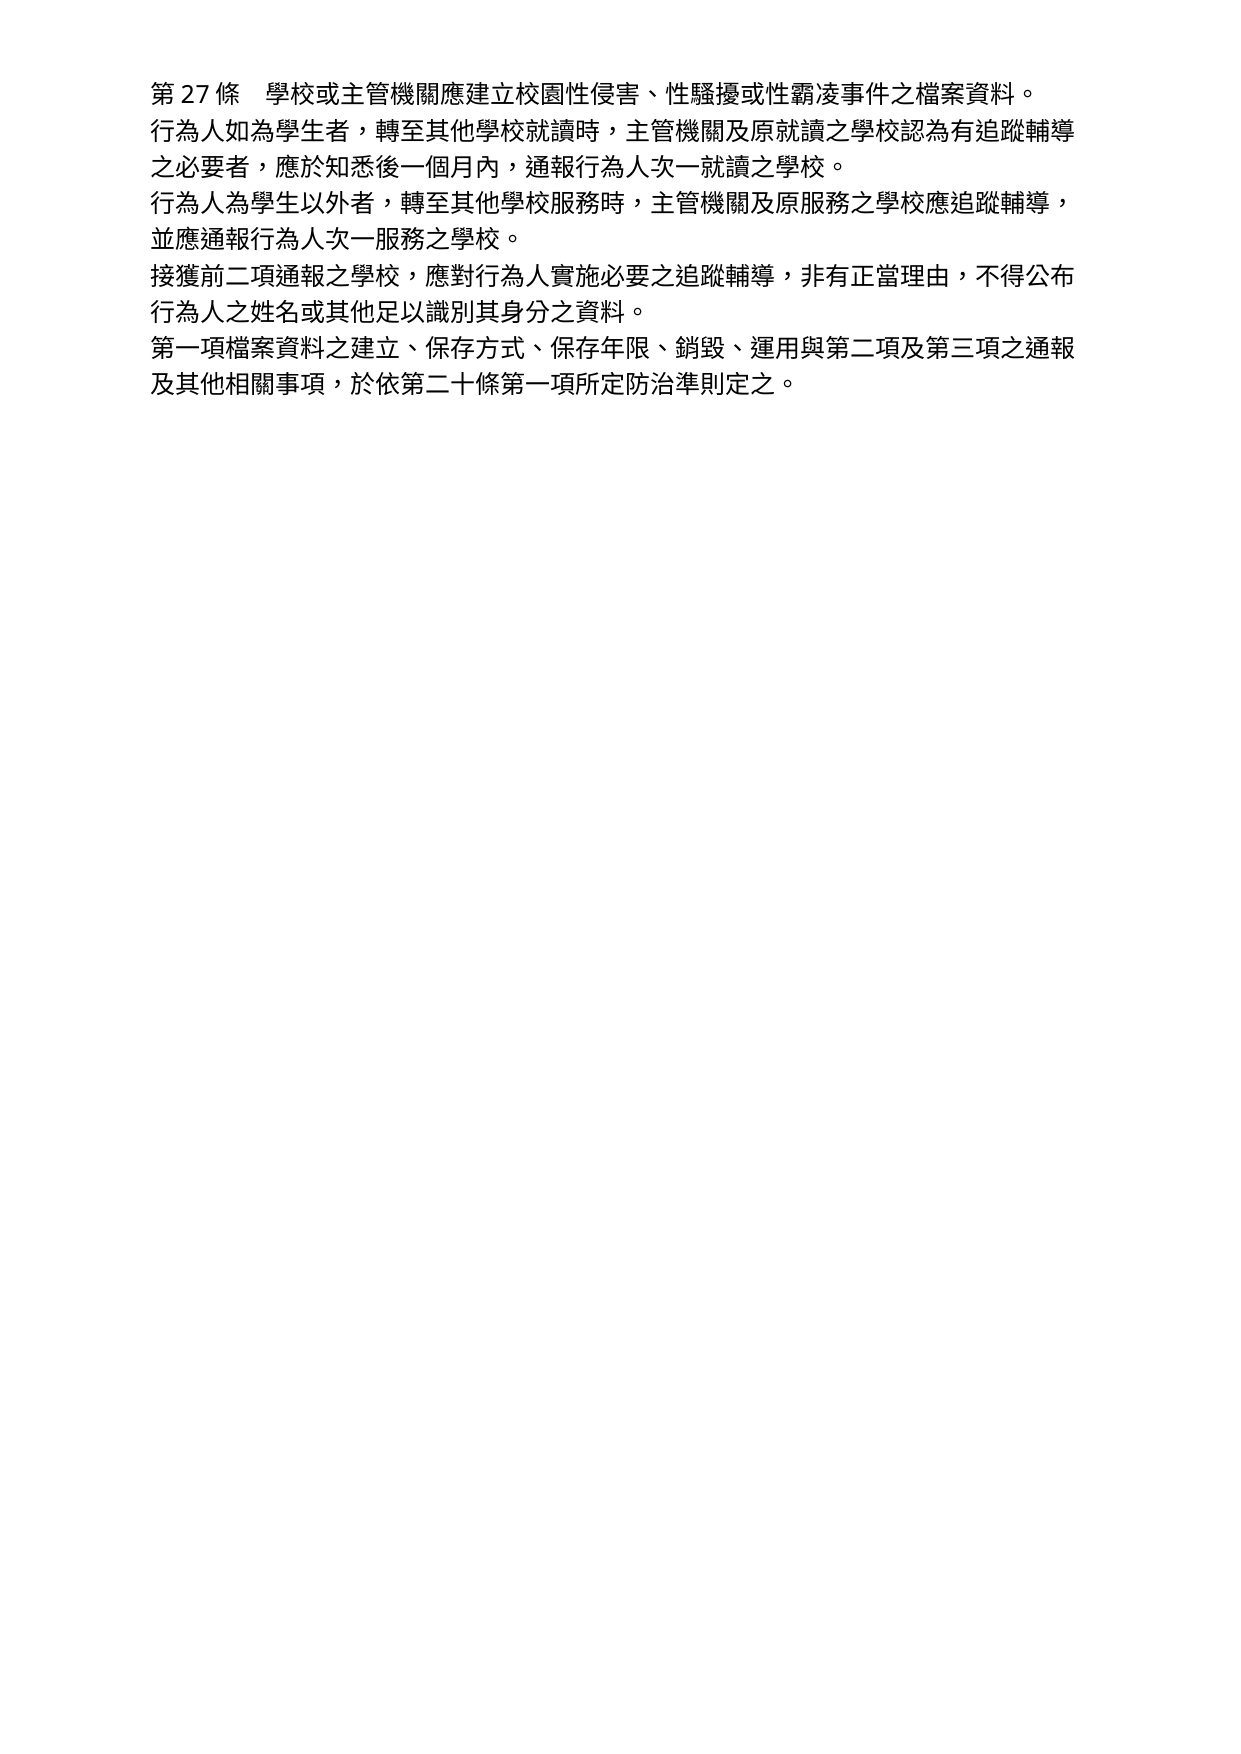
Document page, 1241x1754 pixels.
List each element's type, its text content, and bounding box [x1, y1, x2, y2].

text 行為人為學生以外者，轉至其他學校服務時，主管機關及原服務之學校應追蹤輔導，並應通報行為人次一服務之學校。 [150, 184, 1090, 256]
text 第一項檔案資料之建立、保存方式、保存年限、銷毀、運用與第二項及第三項之通報及其他相關事項，於依第二十條第一項所定防治準則定之。 [150, 329, 1090, 401]
text 接獲前二項通報之學校，應對行為人實施必要之追蹤輔導，非有正當理由，不得公布行為人之姓名或其他足以識別其身分之資料。 [150, 256, 1090, 329]
text 行為人如為學生者，轉至其他學校就讀時，主管機關及原就讀之學校認為有追蹤輔導之必要者，應於知悉後一個月內，通報行為人次一就讀之學校。 [150, 111, 1090, 184]
text 第27條 學校或主管機關應建立校園性侵害、性騷擾或性霸凌事件之檔案資料。 [150, 75, 1090, 111]
